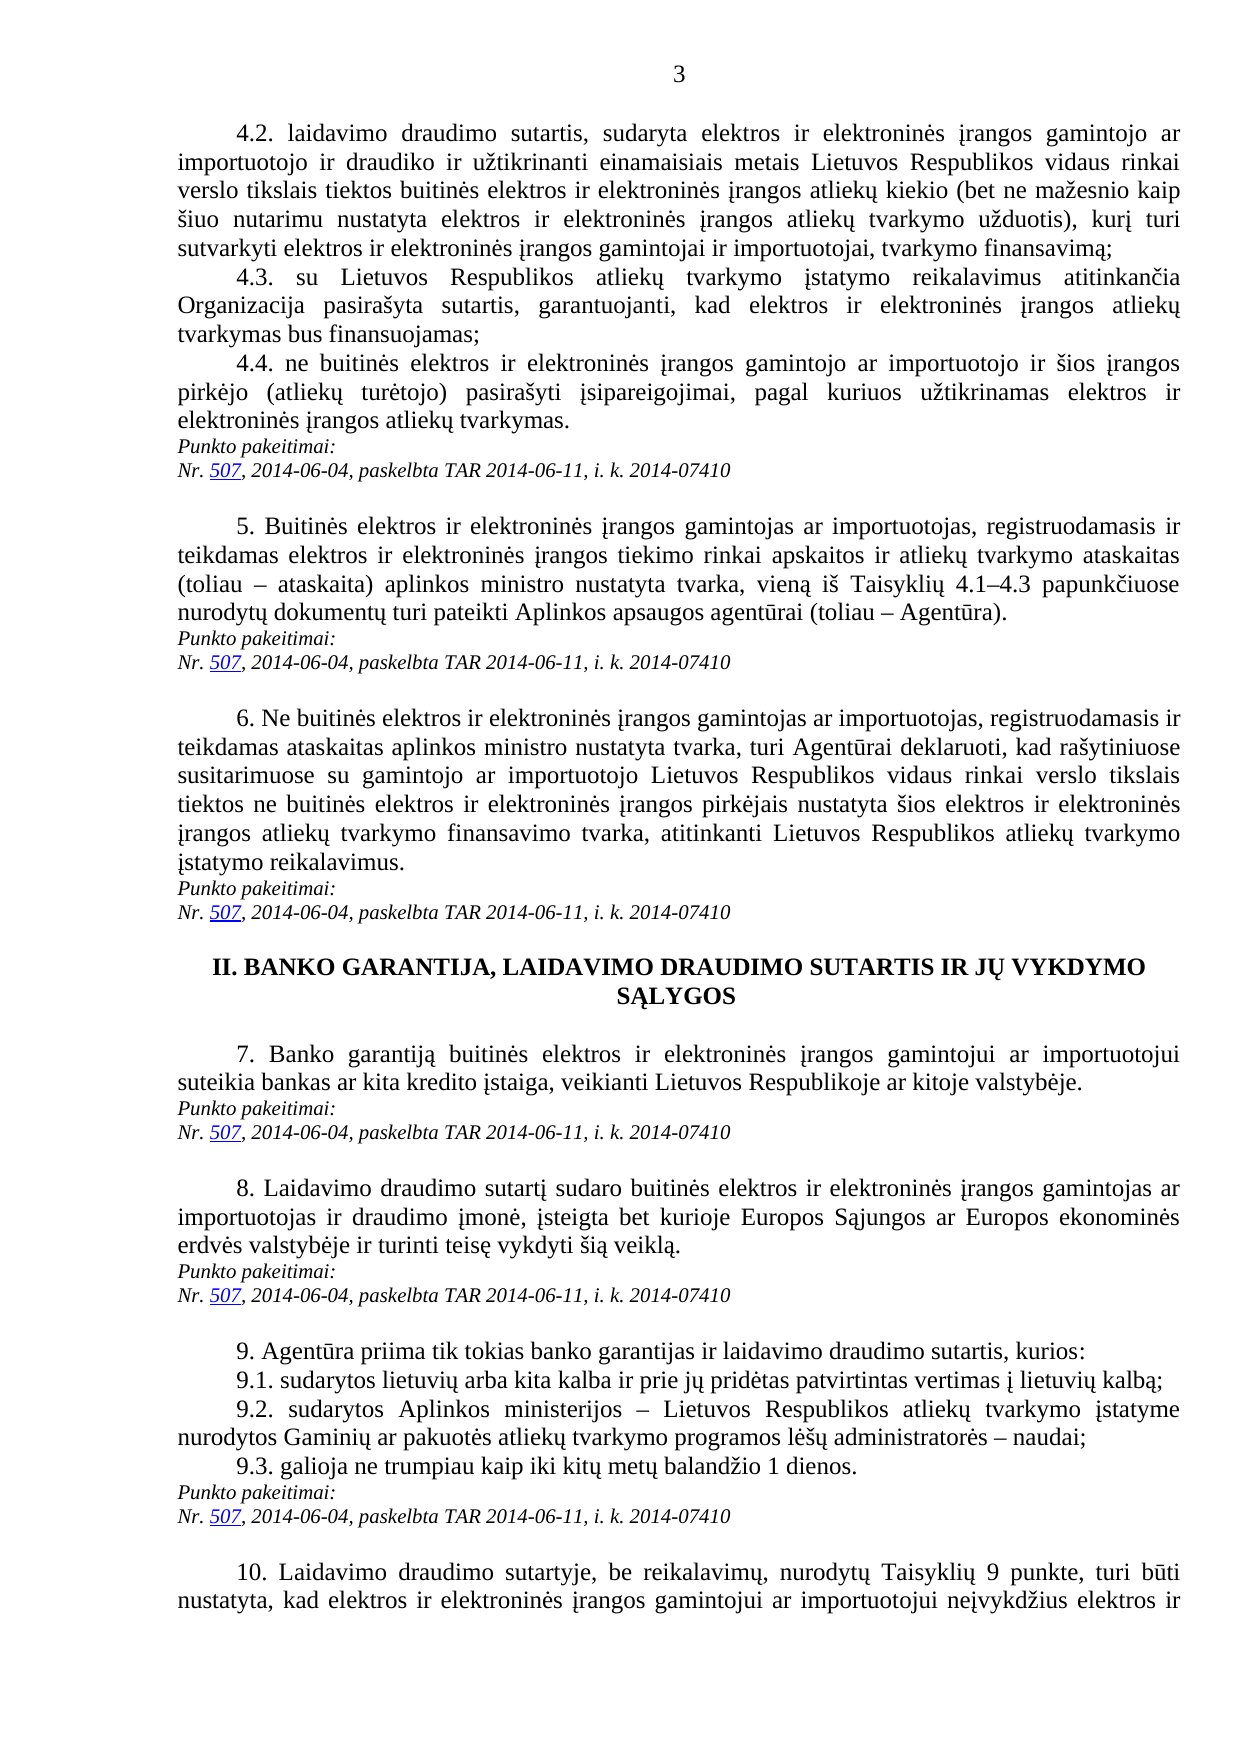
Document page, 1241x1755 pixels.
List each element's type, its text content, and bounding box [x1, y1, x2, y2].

text 10. Laidavimo draudimo sutartyje, be reikalavimų, nurodytų Taisyklių 9 punkte, turi būti nustatyta, kad elektros ir elektroninės įrangos gamintojui ar importuotojui neįvykdžius elektros ir [177, 1557, 1181, 1614]
text Punkto pakeitimai: [177, 1480, 1181, 1504]
text II. BANKO GARANTIJA, LAIDAVIMO DRAUDIMO SUTARTIS IR JŲ VYKDYMO SĄLYGOS [177, 952, 1181, 1010]
text 4.2. laidavimo draudimo sutartis, sudaryta elektros ir elektroninės įrangos gamintojo ar importuotojo ir draudiko ir užtikrinanti einamaisiais metais Lietuvos Respublikos vidaus rinkai verslo tikslais tiektos buitinės elektros ir elektroninės įrangos atliekų kiekio (bet ne mažesnio kaip šiuo nutarimu nustatyta elektros ir elektroninės įrangos atliekų tvarkymo užduotis), kurį turi sutvarkyti elektros ir elektroninės įrangos gamintojai ir importuotojai, tvarkymo finansavimą; [177, 118, 1181, 262]
text Nr. 507, 2014-06-04, paskelbta TAR 2014-06-11, i. k. 2014-07410 [177, 1120, 1181, 1144]
text Nr. 507, 2014-06-04, paskelbta TAR 2014-06-11, i. k. 2014-07410 [177, 650, 1181, 674]
text 6. Ne buitinės elektros ir elektroninės įrangos gamintojas ar importuotojas, registruodamasis ir teikdamas ataskaitas aplinkos ministro nustatyta tvarka, turi Agentūrai deklaruoti, kad rašytiniuose susitarimuose su gamintojo ar importuotojo Lietuvos Respublikos vidaus rinkai verslo tikslais tiektos ne buitinės elektros ir elektroninės įrangos pirkėjais nustatyta šios elektros ir elektroninės įrangos atliekų tvarkymo finansavimo tvarka, atitinkanti Lietuvos Respublikos atliekų tvarkymo įstatymo reikalavimus. [177, 703, 1181, 876]
text 9. Agentūra priima tik tokias banko garantijas ir laidavimo draudimo sutartis, kurios: [177, 1336, 1181, 1365]
text 9.3. galioja ne trumpiau kaip iki kitų metų balandžio 1 dienos. [177, 1451, 1181, 1480]
text Nr. 507, 2014-06-04, paskelbta TAR 2014-06-11, i. k. 2014-07410 [177, 1504, 1181, 1528]
text 9.2. sudarytos Aplinkos ministerijos – Lietuvos Respublikos atliekų tvarkymo įstatyme nurodytos Gaminių ar pakuotės atliekų tvarkymo programos lėšų administratorės – naudai; [177, 1394, 1181, 1451]
text Nr. 507, 2014-06-04, paskelbta TAR 2014-06-11, i. k. 2014-07410 [177, 900, 1181, 924]
text Punkto pakeitimai: [177, 434, 1181, 458]
text Punkto pakeitimai: [177, 876, 1181, 900]
text Punkto pakeitimai: [177, 626, 1181, 650]
text 9.1. sudarytos lietuvių arba kita kalba ir prie jų pridėtas patvirtintas vertimas į lietuvių kalbą; [177, 1365, 1181, 1394]
text 7. Banko garantiją buitinės elektros ir elektroninės įrangos gamintojui ar importuotojui suteikia bankas ar kita kredito įstaiga, veikianti Lietuvos Respublikoje ar kitoje valstybėje. [177, 1039, 1181, 1096]
text Nr. 507, 2014-06-04, paskelbta TAR 2014-06-11, i. k. 2014-07410 [177, 1283, 1181, 1307]
text 8. Laidavimo draudimo sutartį sudaro buitinės elektros ir elektroninės įrangos gamintojas ar importuotojas ir draudimo įmonė, įsteigta bet kurioje Europos Sąjungos ar Europos ekonominės erdvės valstybėje ir turinti teisę vykdyti šią veiklą. [177, 1173, 1181, 1259]
text 4.3. su Lietuvos Respublikos atliekų tvarkymo įstatymo reikalavimus atitinkančia Organizacija pasirašyta sutartis, garantuojanti, kad elektros ir elektroninės įrangos atliekų tvarkymas bus finansuojamas; [177, 262, 1181, 348]
text 4.4. ne buitinės elektros ir elektroninės įrangos gamintojo ar importuotojo ir šios įrangos pirkėjo (atliekų turėtojo) pasirašyti įsipareigojimai, pagal kuriuos užtikrinamas elektros ir elektroninės įrangos atliekų tvarkymas. [177, 348, 1181, 434]
text Nr. 507, 2014-06-04, paskelbta TAR 2014-06-11, i. k. 2014-07410 [177, 458, 1181, 482]
text 5. Buitinės elektros ir elektroninės įrangos gamintojas ar importuotojas, registruodamasis ir teikdamas elektros ir elektroninės įrangos tiekimo rinkai apskaitos ir atliekų tvarkymo ataskaitas (toliau – ataskaita) aplinkos ministro nustatyta tvarka, vieną iš Taisyklių 4.1–4.3 papunkčiuose nurodytų dokumentų turi pateikti Aplinkos apsaugos agentūrai (toliau – Agentūra). [177, 511, 1181, 626]
text Punkto pakeitimai: [177, 1259, 1181, 1283]
text Punkto pakeitimai: [177, 1096, 1181, 1120]
